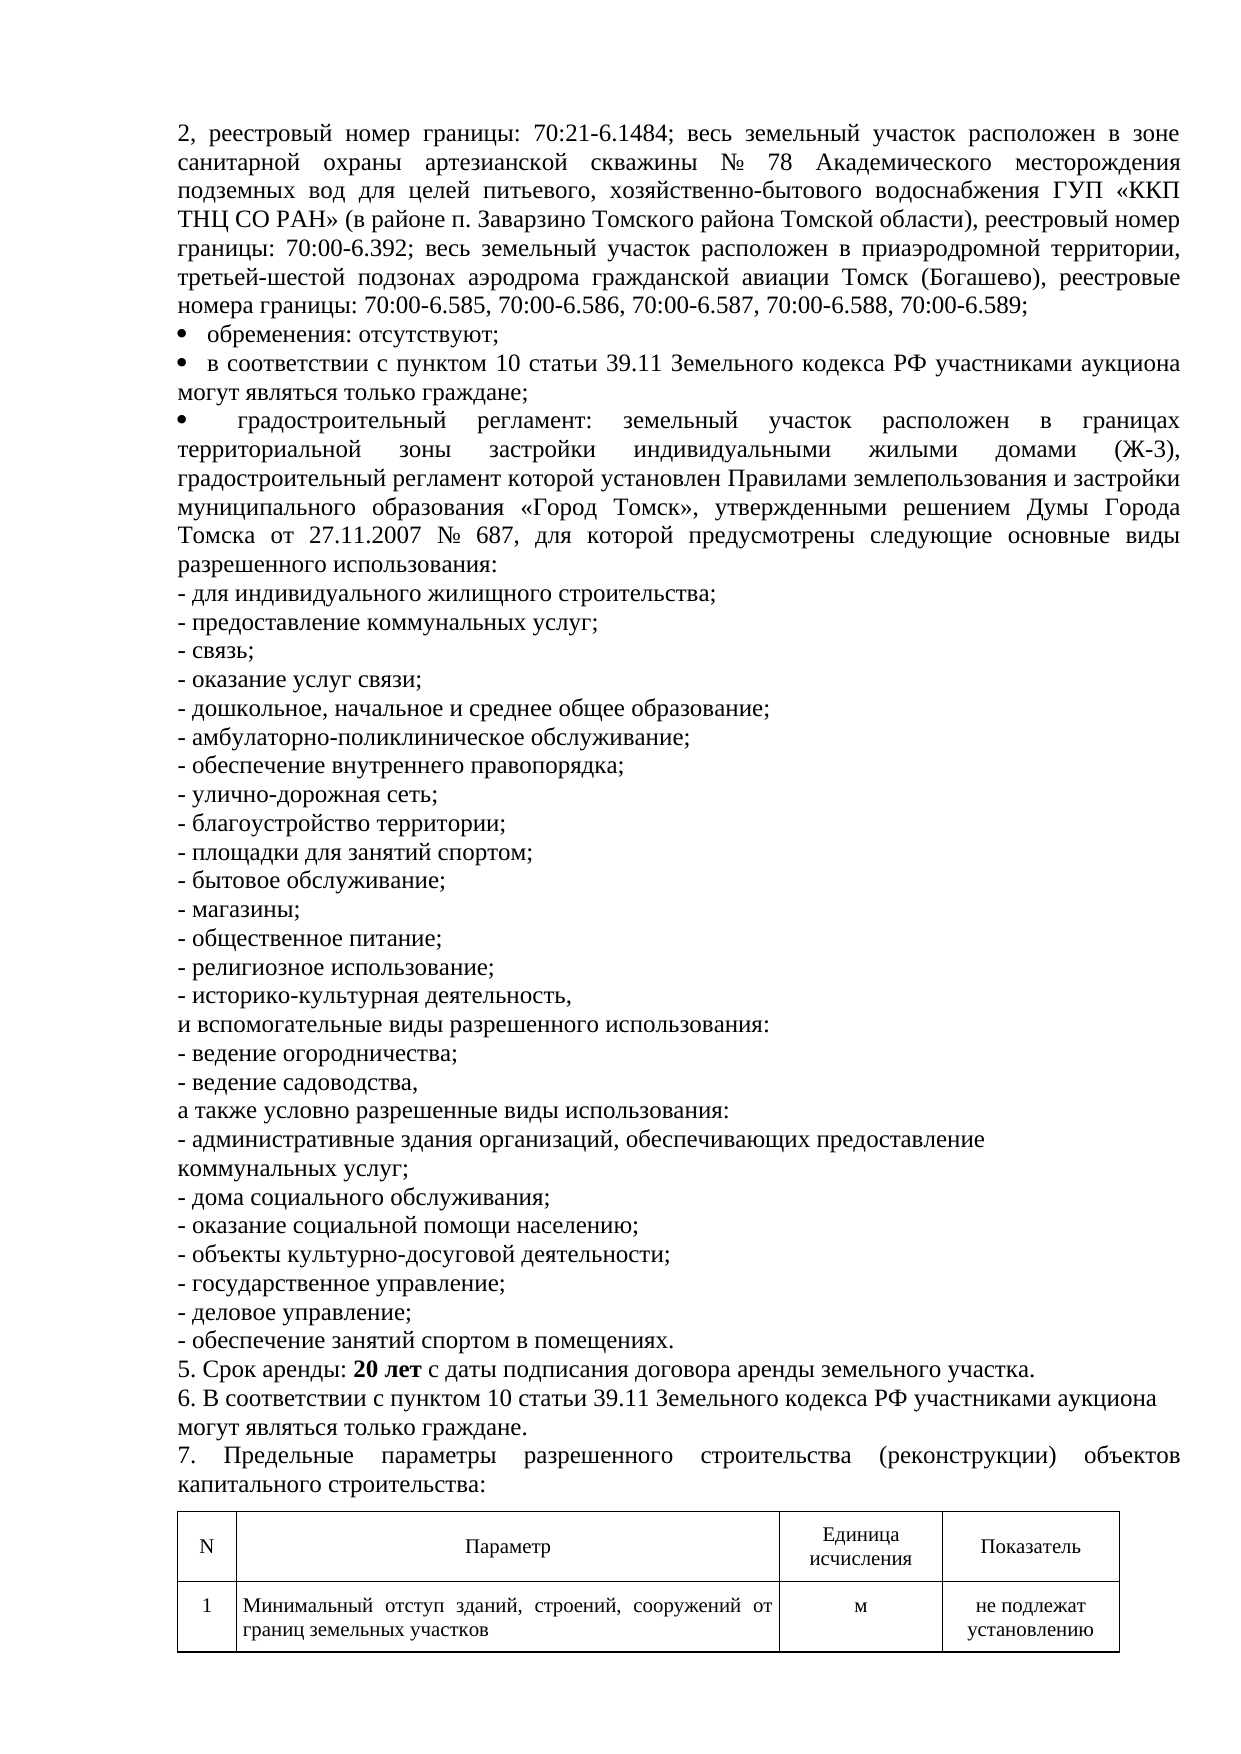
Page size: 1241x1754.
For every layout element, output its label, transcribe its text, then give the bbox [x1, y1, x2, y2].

text 6. В соответствии с пунктом 10 статьи 39.11 Земельного кодекса РФ участниками аукциона могут являться только граждане. [177, 1383, 1181, 1441]
table_cell Минимальный отступ зданий, строений, сооружений от границ земельных участков [237, 1582, 779, 1651]
text - оказание услуг связи; [177, 664, 1181, 693]
text - для индивидуального жилищного строительства; [177, 578, 1181, 607]
text - государственное управление; [177, 1268, 1181, 1297]
text - обеспечение занятий спортом в помещениях. [177, 1326, 1181, 1354]
list обременения: отсутствуют; [177, 319, 1181, 348]
text - бытовое обслуживание; [177, 866, 1181, 894]
text - деловое управление; [177, 1297, 1181, 1326]
text 5. Срок аренды: 20 лет с даты подписания договора аренды земельного участка. [177, 1354, 1181, 1383]
table_header Единица исчисления [780, 1512, 942, 1581]
text - ведение садоводства, [177, 1067, 1181, 1096]
list 2, реестровый номер границы: 70:21-6.1484; весь земельный участок расположен в зоне санитарной охраны артезианской скважины № 78 Академического месторождения подземных вод для целей питьевого, хозяйственно-бытового водоснабжения ГУП «ККП ТНЦ СО РАН» (в районе п. Заварзино Томского района Томской области), реестровый номер границы: 70:00-6.392; весь земельный участок расположен в приаэродромной территории, третьей-шестой подзонах аэродрома гражданской авиации Томск (Богашево), реестровые номера границы: 70:00-6.585, 70:00-6.586, 70:00-6.587, 70:00-6.588, 70:00-6.589; [177, 118, 1181, 319]
text - связь; [177, 636, 1181, 664]
text - дома социального обслуживания; [177, 1182, 1181, 1211]
text - историко-культурная деятельность, [177, 981, 1181, 1009]
text - предоставление коммунальных услуг; [177, 607, 1181, 636]
table_cell не подлежат установлению [943, 1582, 1119, 1651]
text - обеспечение внутреннего правопорядка; [177, 751, 1181, 779]
list градостроительный регламент: земельный участок расположен в границах территориальной зоны застройки индивидуальными жилыми домами (Ж-3), градостроительный регламент которой установлен Правилами землепользования и застройки муниципального образования «Город Томск», утвержденными решением Думы Города Томска от 27.11.2007 № 687, для которой предусмотрены следующие основные виды разрешенного использования: [177, 406, 1181, 578]
text - объекты культурно-досуговой деятельности; [177, 1239, 1181, 1268]
text - оказание социальной помощи населению; [177, 1211, 1181, 1239]
table_header N [178, 1512, 236, 1581]
text 7. Предельные параметры разрешенного строительства (реконструкции) объектов капитального строительства: [177, 1441, 1181, 1498]
text - ведение огородничества; [177, 1038, 1181, 1067]
text - улично-дорожная сеть; [177, 779, 1181, 808]
text - религиозное использование; [177, 952, 1181, 981]
text - благоустройство территории; [177, 808, 1181, 837]
text - магазины; [177, 894, 1181, 923]
text - дошкольное, начальное и среднее общее образование; [177, 693, 1181, 722]
list в соответствии с пунктом 10 статьи 39.11 Земельного кодекса РФ участниками аукциона могут являться только граждане; [177, 348, 1181, 406]
text а также условно разрешенные виды использования: [177, 1096, 1181, 1124]
text - площадки для занятий спортом; [177, 837, 1181, 866]
table_header Показатель [943, 1512, 1119, 1581]
text - административные здания организаций, обеспечивающих предоставление коммунальных услуг; [177, 1124, 1181, 1182]
text - амбулаторно-поликлиническое обслуживание; [177, 722, 1181, 751]
text - общественное питание; [177, 923, 1181, 952]
table_cell м [780, 1582, 942, 1651]
table_header Параметр [237, 1512, 779, 1581]
table_cell 1 [178, 1582, 236, 1651]
text и вспомогательные виды разрешенного использования: [177, 1009, 1181, 1038]
